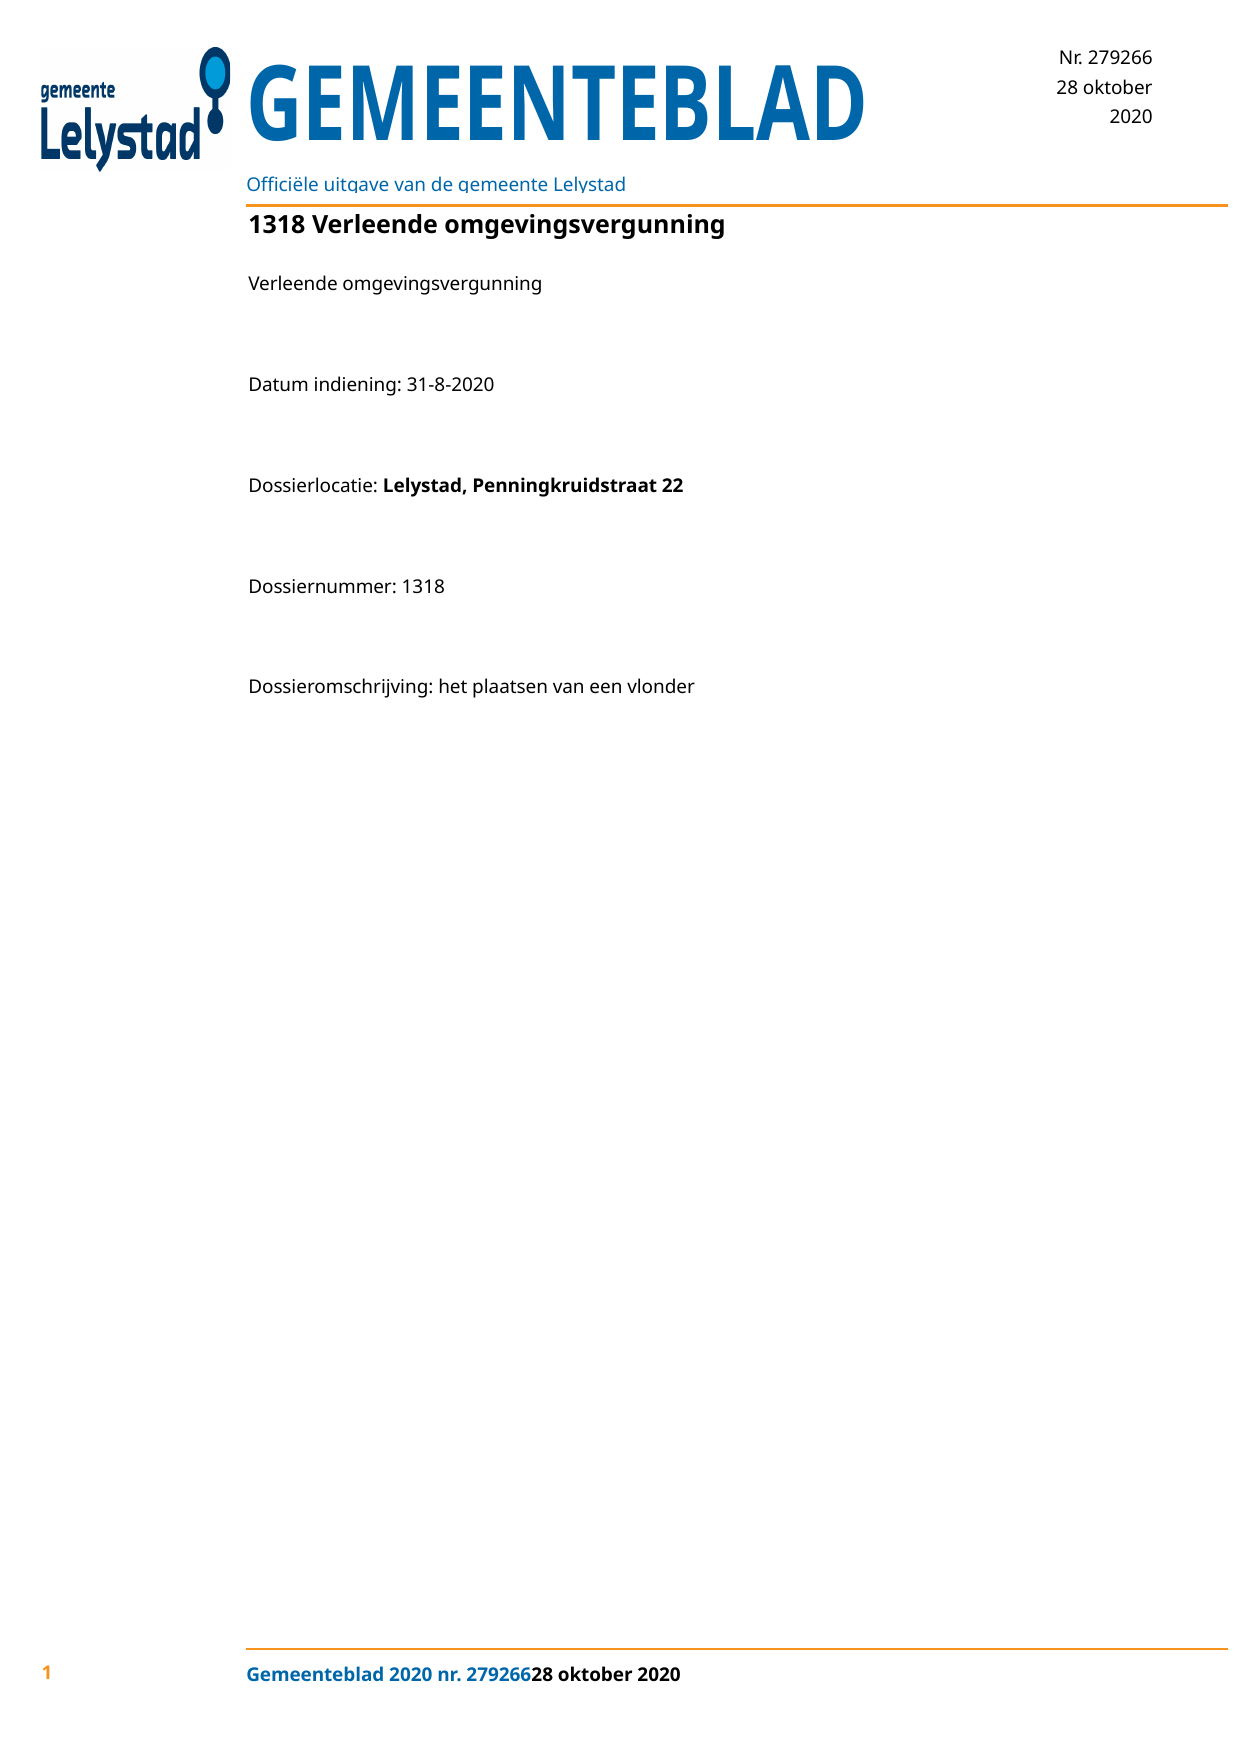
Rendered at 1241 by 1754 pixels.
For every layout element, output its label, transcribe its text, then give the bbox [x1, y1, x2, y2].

text Dossieromschrijving: het plaatsen van een vlonder [248, 674, 1152, 699]
text Verleende omgevingsvergunning [248, 270, 1152, 296]
text Dossiernummer: 1318 [248, 573, 1152, 598]
picture [41, 47, 231, 172]
text 1318 Verleende omgevingsvergunning [248, 207, 1152, 241]
text Dossierlocatie: Lelystad, Penningkruidstraat 22 [248, 472, 1152, 498]
text Datum indiening: 31-8-2020 [248, 371, 1152, 397]
